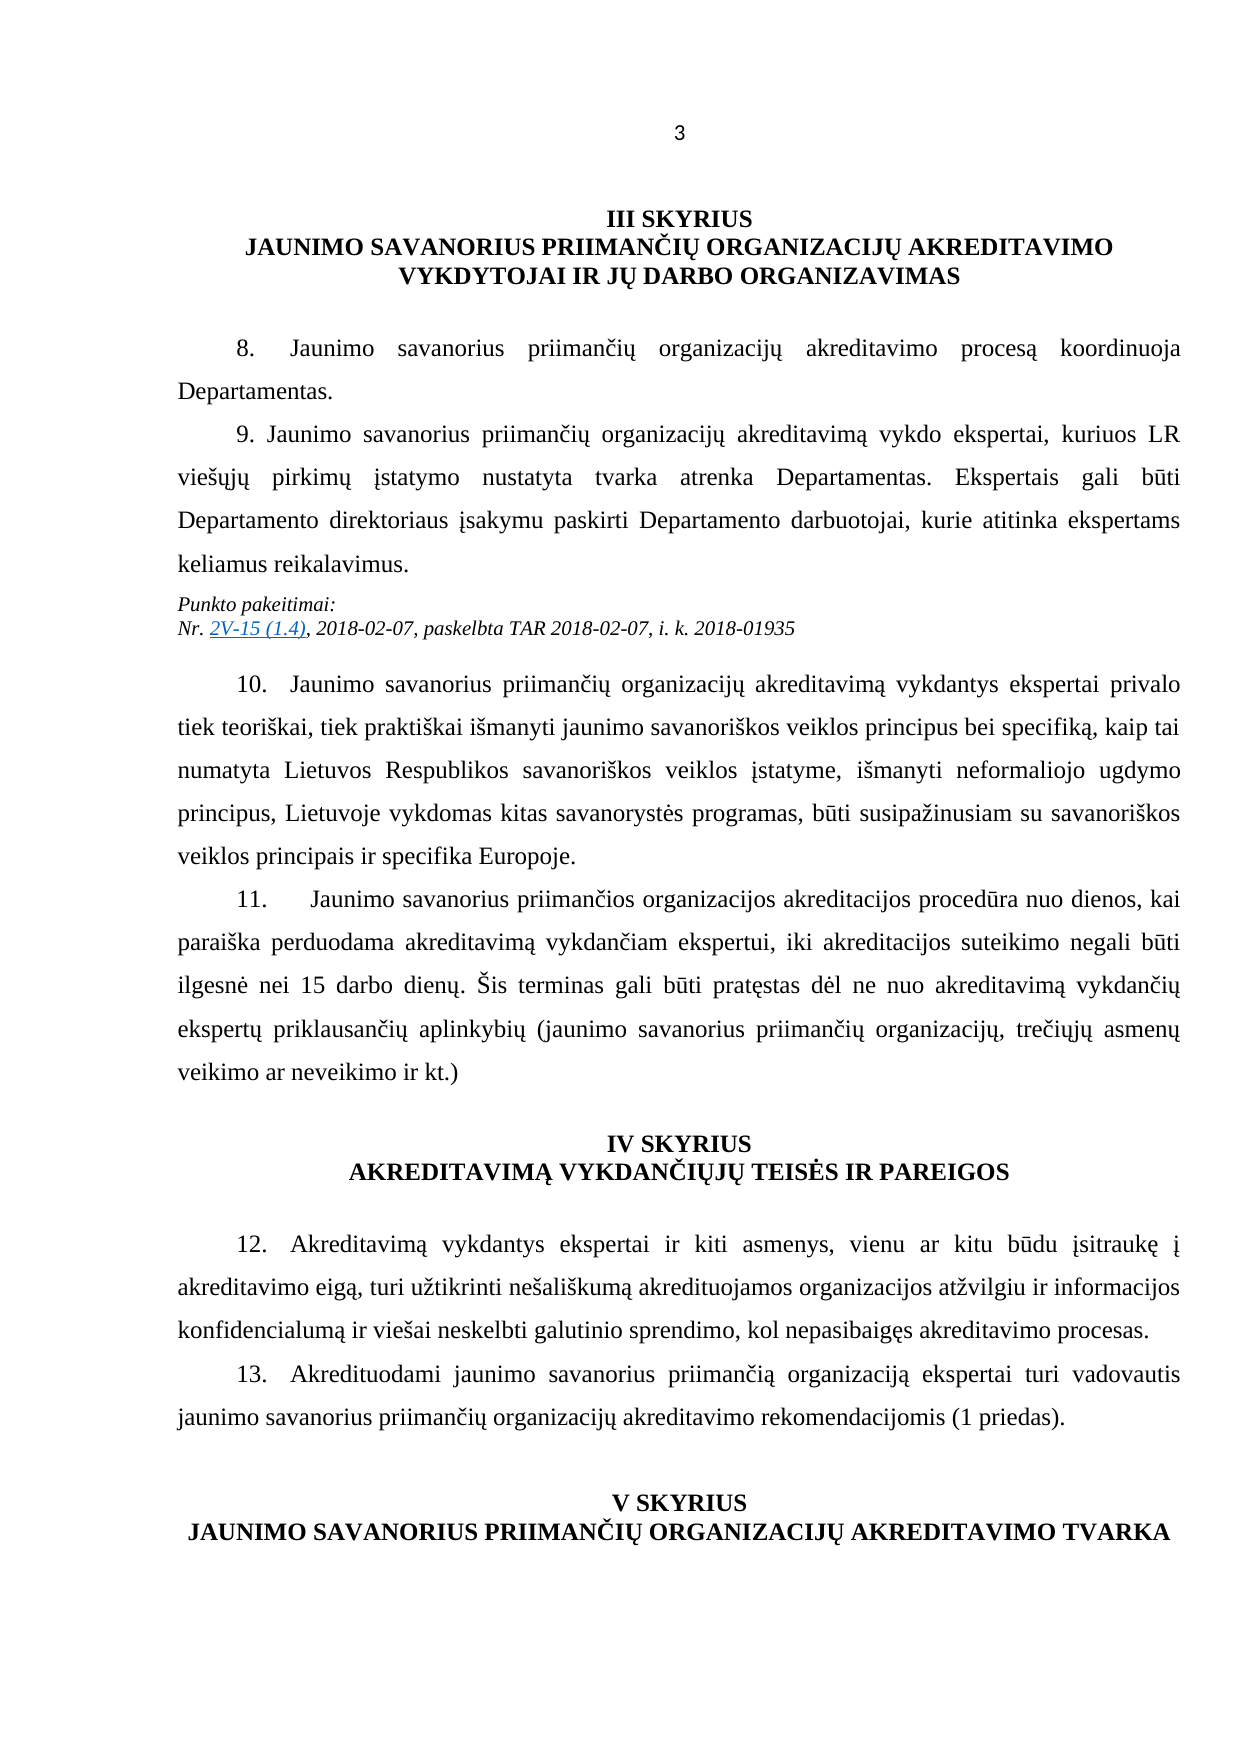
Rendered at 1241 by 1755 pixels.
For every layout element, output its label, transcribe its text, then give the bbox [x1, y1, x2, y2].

text IV SKYRIUS [177, 1129, 1181, 1157]
text 13. Akredituodami jaunimo savanorius priimančią organizaciją ekspertai turi vadovautis jaunimo savanorius priimančių organizacijų akreditavimo rekomendacijomis (1 priedas). [177, 1359, 1181, 1431]
text AKREDITAVIMĄ VYKDANČIŲJŲ TEISĖS IR PAREIGOS [177, 1157, 1181, 1186]
text JAUNIMO SAVANORIUS PRIIMANČIŲ ORGANIZACIJŲ AKREDITAVIMO VYKDYTOJAI IR JŲ DARBO ORGANIZAVIMAS [177, 232, 1181, 290]
text 12. Akreditavimą vykdantys ekspertai ir kiti asmenys, vienu ar kitu būdu įsitraukę į akreditavimo eigą, turi užtikrinti nešališkumą akredituojamos organizacijos atžvilgiu ir informacijos konfidencialumą ir viešai neskelbti galutinio sprendimo, kol nepasibaigęs akreditavimo procesas. [177, 1229, 1181, 1344]
text 9. Jaunimo savanorius priimančių organizacijų akreditavimą vykdo ekspertai, kuriuos LR viešųjų pirkimų įstatymo nustatyta tvarka atrenka Departamentas. Ekspertais gali būti Departamento direktoriaus įsakymu paskirti Departamento darbuotojai, kurie atitinka ekspertams keliamus reikalavimus. [177, 419, 1181, 577]
text 8. Jaunimo savanorius priimančių organizacijų akreditavimo procesą koordinuoja Departamentas. [177, 333, 1181, 405]
text V SKYRIUS [177, 1488, 1181, 1517]
text 11. Jaunimo savanorius priimančios organizacijos akreditacijos procedūra nuo dienos, kai paraiška perduodama akreditavimą vykdančiam ekspertui, iki akreditacijos suteikimo negali būti ilgesnė nei 15 darbo dienų. Šis terminas gali būti pratęstas dėl ne nuo akreditavimą vykdančių ekspertų priklausančių aplinkybių (jaunimo savanorius priimančių organizacijų, trečiųjų asmenų veikimo ar neveikimo ir kt.) [177, 884, 1181, 1086]
text Nr. 2V-15 (1.4), 2018-02-07, paskelbta TAR 2018-02-07, i. k. 2018-01935 [177, 616, 1181, 640]
text 10. Jaunimo savanorius priimančių organizacijų akreditavimą vykdantys ekspertai privalo tiek teoriškai, tiek praktiškai išmanyti jaunimo savanoriškos veiklos principus bei specifiką, kaip tai numatyta Lietuvos Respublikos savanoriškos veiklos įstatyme, išmanyti neformaliojo ugdymo principus, Lietuvoje vykdomas kitas savanorystės programas, būti susipažinusiam su savanoriškos veiklos principais ir specifika Europoje. [177, 669, 1181, 870]
text Punkto pakeitimai: [177, 592, 1181, 616]
text JAUNIMO SAVANORIUS PRIIMANČIŲ ORGANIZACIJŲ AKREDITAVIMO TVARKA [177, 1517, 1181, 1546]
text III SKYRIUS [177, 204, 1181, 232]
